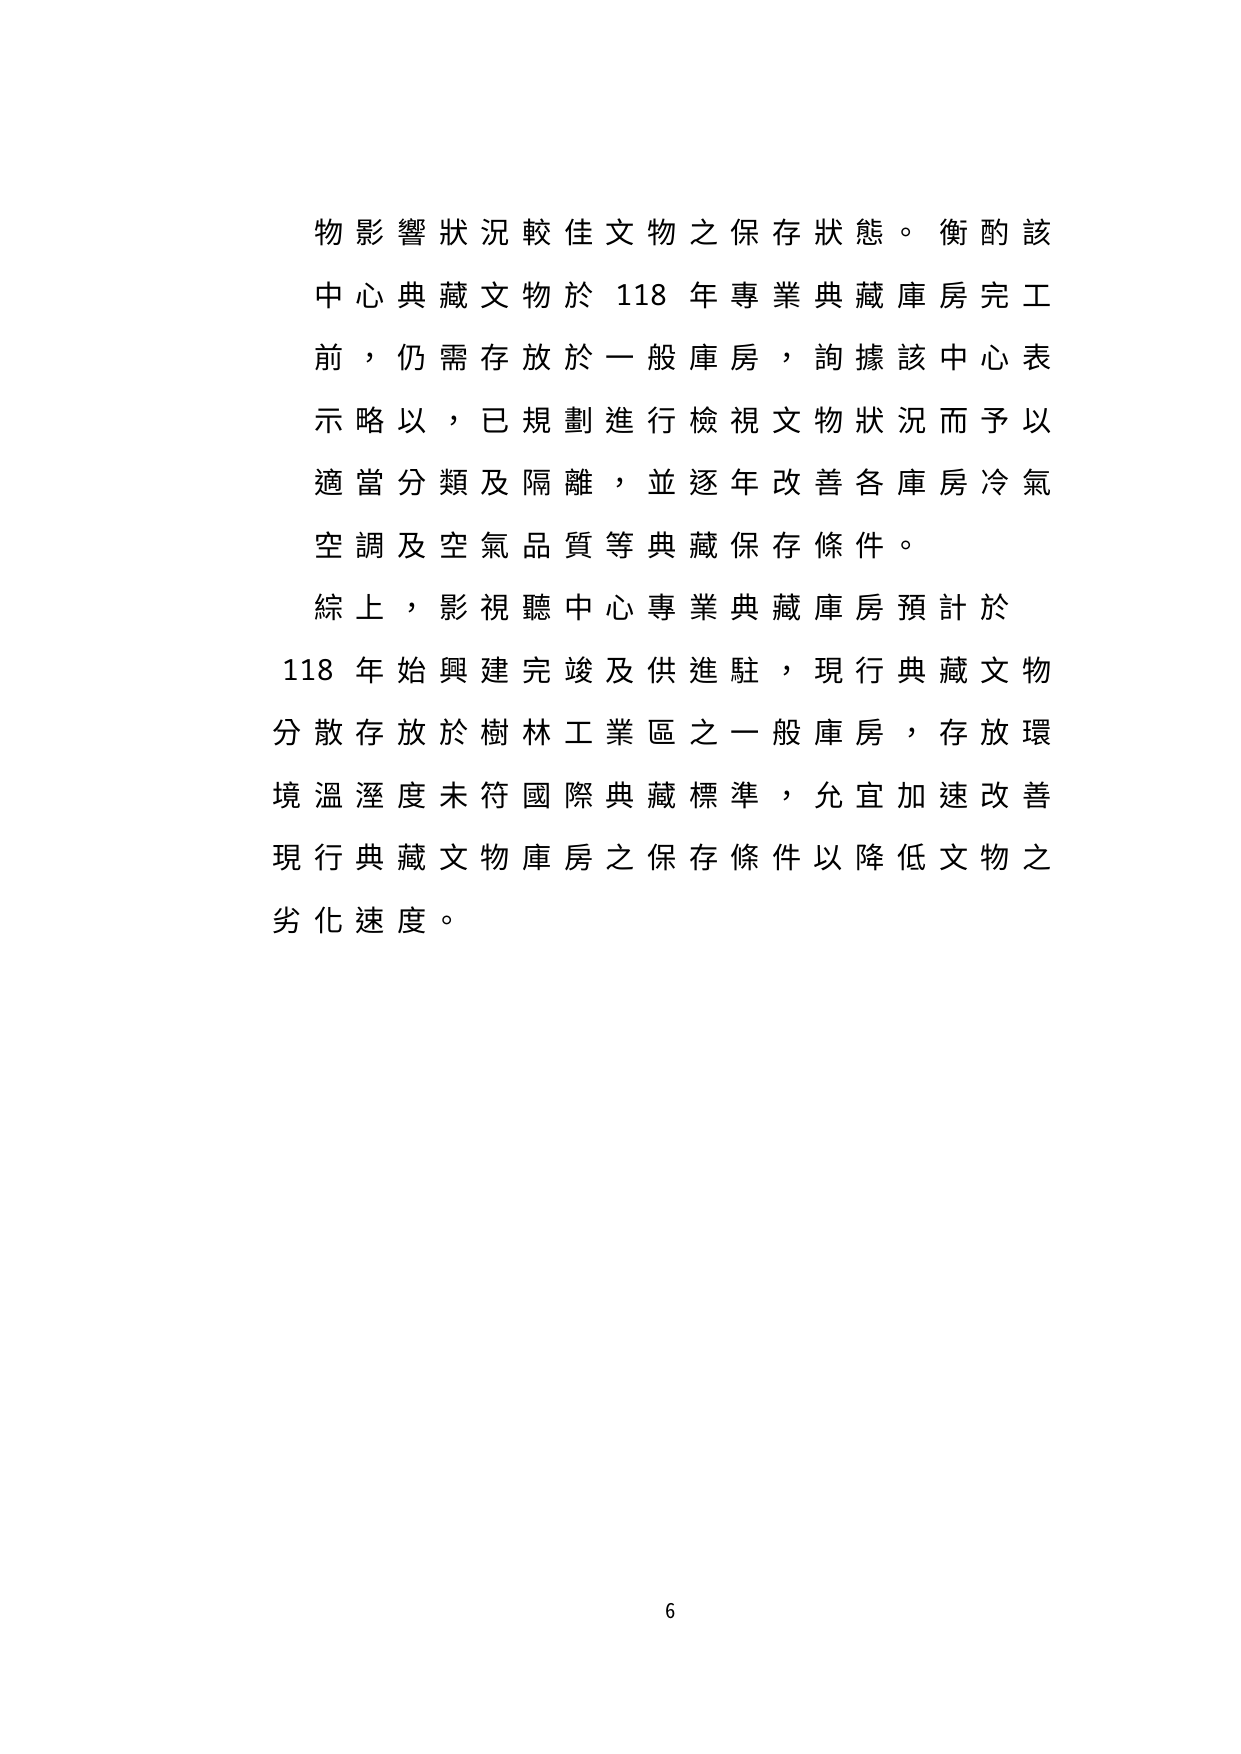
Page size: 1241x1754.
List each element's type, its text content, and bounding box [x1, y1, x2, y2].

text 綜上，影視聽中心專業典藏庫房預計於118年始興建完竣及供進駐，現行典藏文物分散存放於樹林工業區之一般庫房，存放環境溫溼度未符國際典藏標準，允宜加速改善現行典藏文物庫房之保存條件以降低文物之劣化速度。 [242, 564, 1058, 939]
text 物影響狀況較佳文物之保存狀態。衡酌該中心典藏文物於118年專業典藏庫房完工前，仍需存放於一般庫房，詢據該中心表示略以，已規劃進行檢視文物狀況而予以適當分類及隔離，並逐年改善各庫房冷氣空調及空氣品質等典藏保存條件。 [271, 189, 1058, 564]
